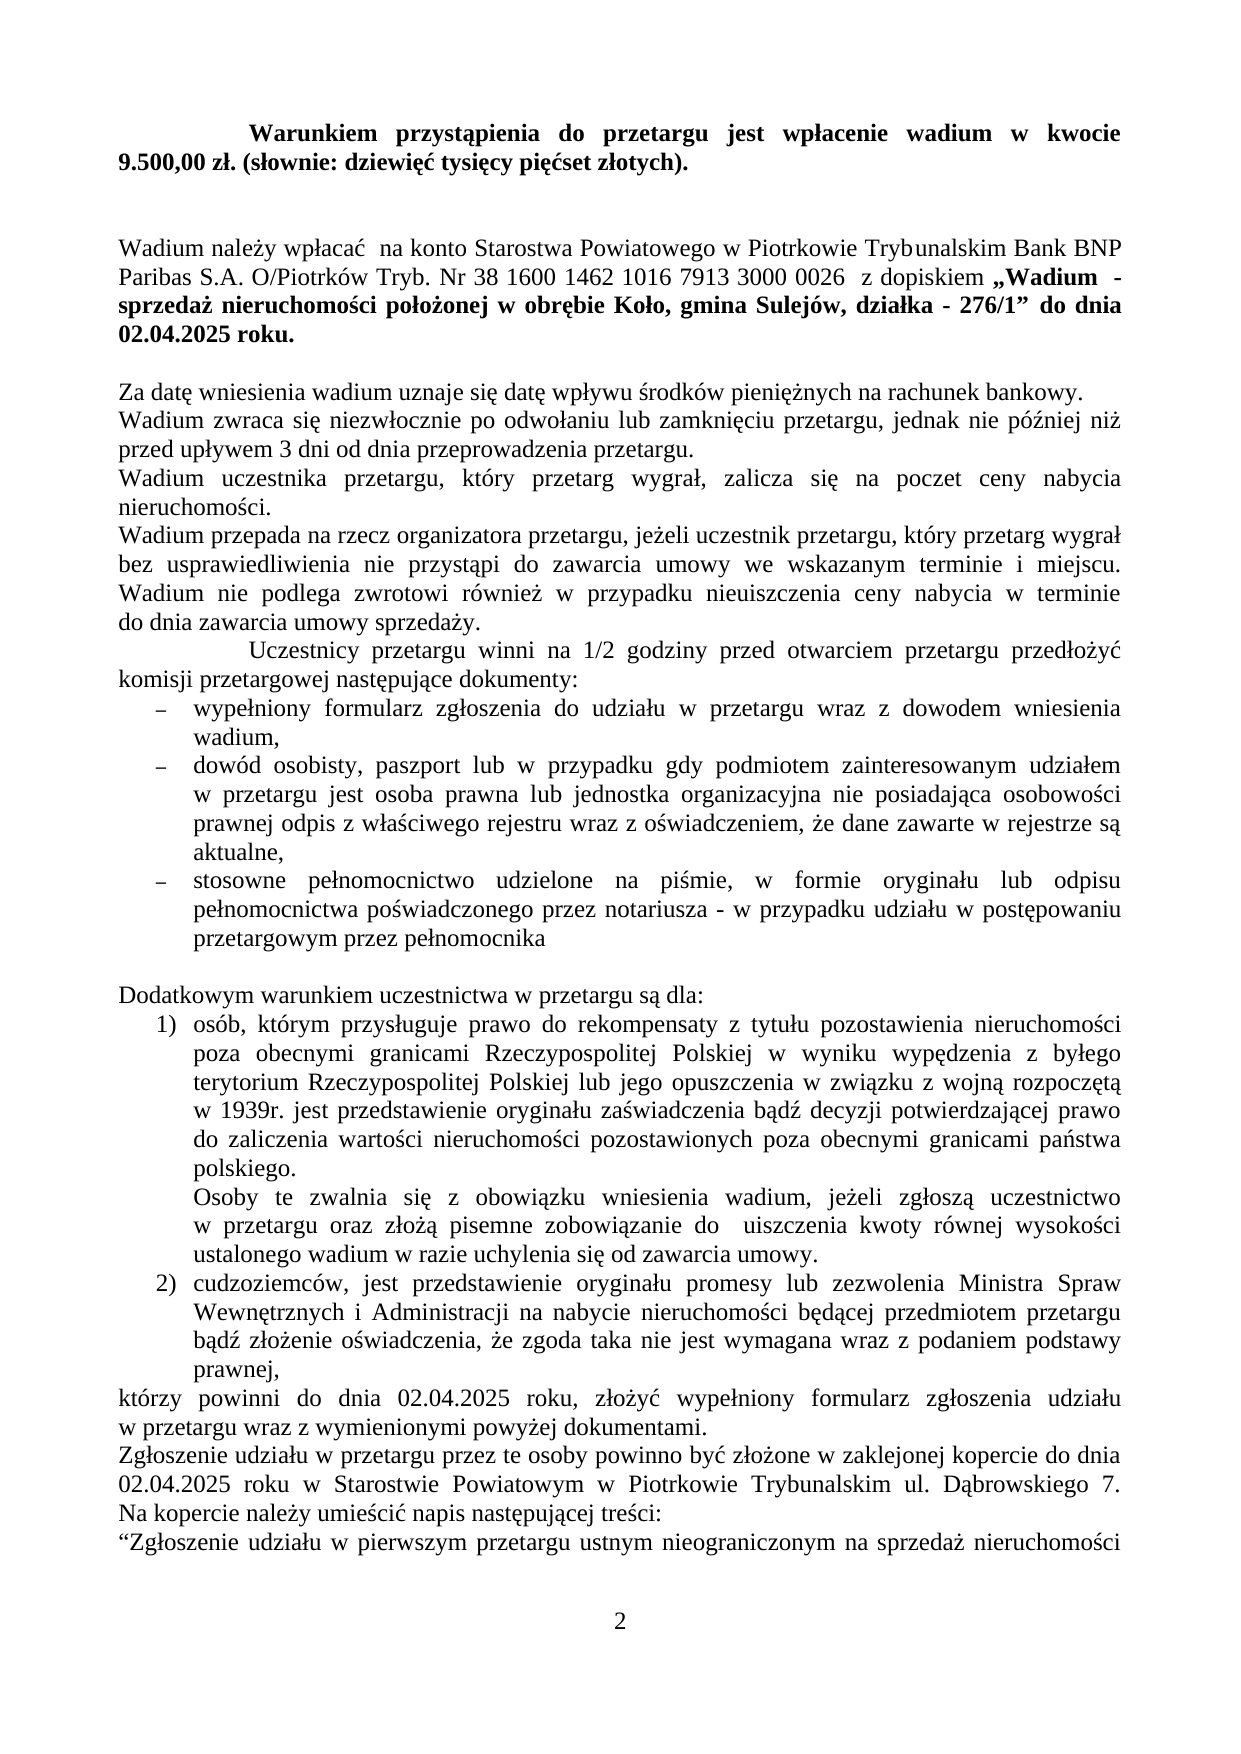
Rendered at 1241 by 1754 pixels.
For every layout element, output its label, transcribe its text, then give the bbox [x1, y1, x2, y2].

text Zgłoszenie udziału w przetargu przez te osoby powinno być złożone w zaklejonej kopercie do dnia 02.04.2025 roku w Starostwie Powiatowym w Piotrkowie Trybunalskim ul. Dąbrowskiego 7. Na kopercie należy umieścić napis następującej treści: [118, 1441, 1122, 1527]
list osób, którym przysługuje prawo do rekompensaty z tytułu pozostawienia nieruchomości poza obecnymi granicami Rzeczypospolitej Polskiej w wyniku wypędzenia z byłego terytorium Rzeczypospolitej Polskiej lub jego opuszczenia w związku z wojną rozpoczętą w 1939r. jest przedstawienie oryginału zaświadczenia bądź decyzji potwierdzającej prawo do zaliczenia wartości nieruchomości pozostawionych poza obecnymi granicami państwa polskiego. [156, 1009, 1122, 1182]
text Wadium należy wpłacać na konto Starostwa Powiatowego w Piotrkowie Trybunalskim Bank BNP Paribas S.A. O/Piotrków Tryb. Nr 38 1600 1462 1016 7913 3000 0026 z dopiskiem „Wadium - sprzedaż nieruchomości położonej w obrębie Koło, gmina Sulejów, działka - 276/1” do dnia 02.04.2025 roku. [118, 233, 1122, 348]
text Wadium przepada na rzecz organizatora przetargu, jeżeli uczestnik przetargu, który przetarg wygrał bez usprawiedliwienia nie przystąpi do zawarcia umowy we wskazanym terminie i miejscu. Wadium nie podlega zwrotowi również w przypadku nieuiszczenia ceny nabycia w terminie do dnia zawarcia umowy sprzedaży. [118, 521, 1122, 636]
list cudzoziemców, jest przedstawienie oryginału promesy lub zezwolenia Ministra Spraw Wewnętrznych i Administracji na nabycie nieruchomości będącej przedmiotem przetargu bądź złożenie oświadczenia, że zgoda taka nie jest wymagana wraz z podaniem podstawy prawnej, [156, 1268, 1122, 1383]
text Warunkiem przystąpienia do przetargu jest wpłacenie wadium w kwocie 9.500,00 zł. (słownie: dziewięć tysięcy pięćset złotych). [118, 118, 1122, 176]
text Dodatkowym warunkiem uczestnictwa w przetargu są dla: [118, 981, 1122, 1009]
list dowód osobisty, paszport lub w przypadku gdy podmiotem zainteresowanym udziałem w przetargu jest osoba prawna lub jednostka organizacyjna nie posiadająca osobowości prawnej odpis z właściwego rejestru wraz z oświadczeniem, że dane zawarte w rejestrze są aktualne, [156, 751, 1122, 866]
text którzy powinni do dnia 02.04.2025 roku, złożyć wypełniony formularz zgłoszenia udziału w przetargu wraz z wymienionymi powyżej dokumentami. [118, 1383, 1122, 1441]
list Osoby te zwalnia się z obowiązku wniesienia wadium, jeżeli zgłoszą uczestnictwo w przetargu oraz złożą pisemne zobowiązanie do uiszczenia kwoty równej wysokości ustalonego wadium w razie uchylenia się od zawarcia umowy. [156, 1182, 1122, 1268]
list stosowne pełnomocnictwo udzielone na piśmie, w formie oryginału lub odpisu pełnomocnictwa poświadczonego przez notariusza - w przypadku udziału w postępowaniu przetargowym przez pełnomocnika [156, 866, 1122, 952]
list wypełniony formularz zgłoszenia do udziału w przetargu wraz z dowodem wniesienia wadium, [156, 693, 1122, 751]
text Wadium uczestnika przetargu, który przetarg wygrał, zalicza się na poczet ceny nabycia nieruchomości. [118, 463, 1122, 521]
text Wadium zwraca się niezwłocznie po odwołaniu lub zamknięciu przetargu, jednak nie później niż przed upływem 3 dni od dnia przeprowadzenia przetargu. [118, 406, 1122, 463]
text Uczestnicy przetargu winni na 1/2 godziny przed otwarciem przetargu przedłożyć komisji przetargowej następujące dokumenty: [118, 636, 1122, 693]
text Za datę wniesienia wadium uznaje się datę wpływu środków pieniężnych na rachunek bankowy. [118, 377, 1122, 406]
text “Zgłoszenie udziału w pierwszym przetargu ustnym nieograniczonym na sprzedaż nieruchomości [118, 1527, 1122, 1556]
